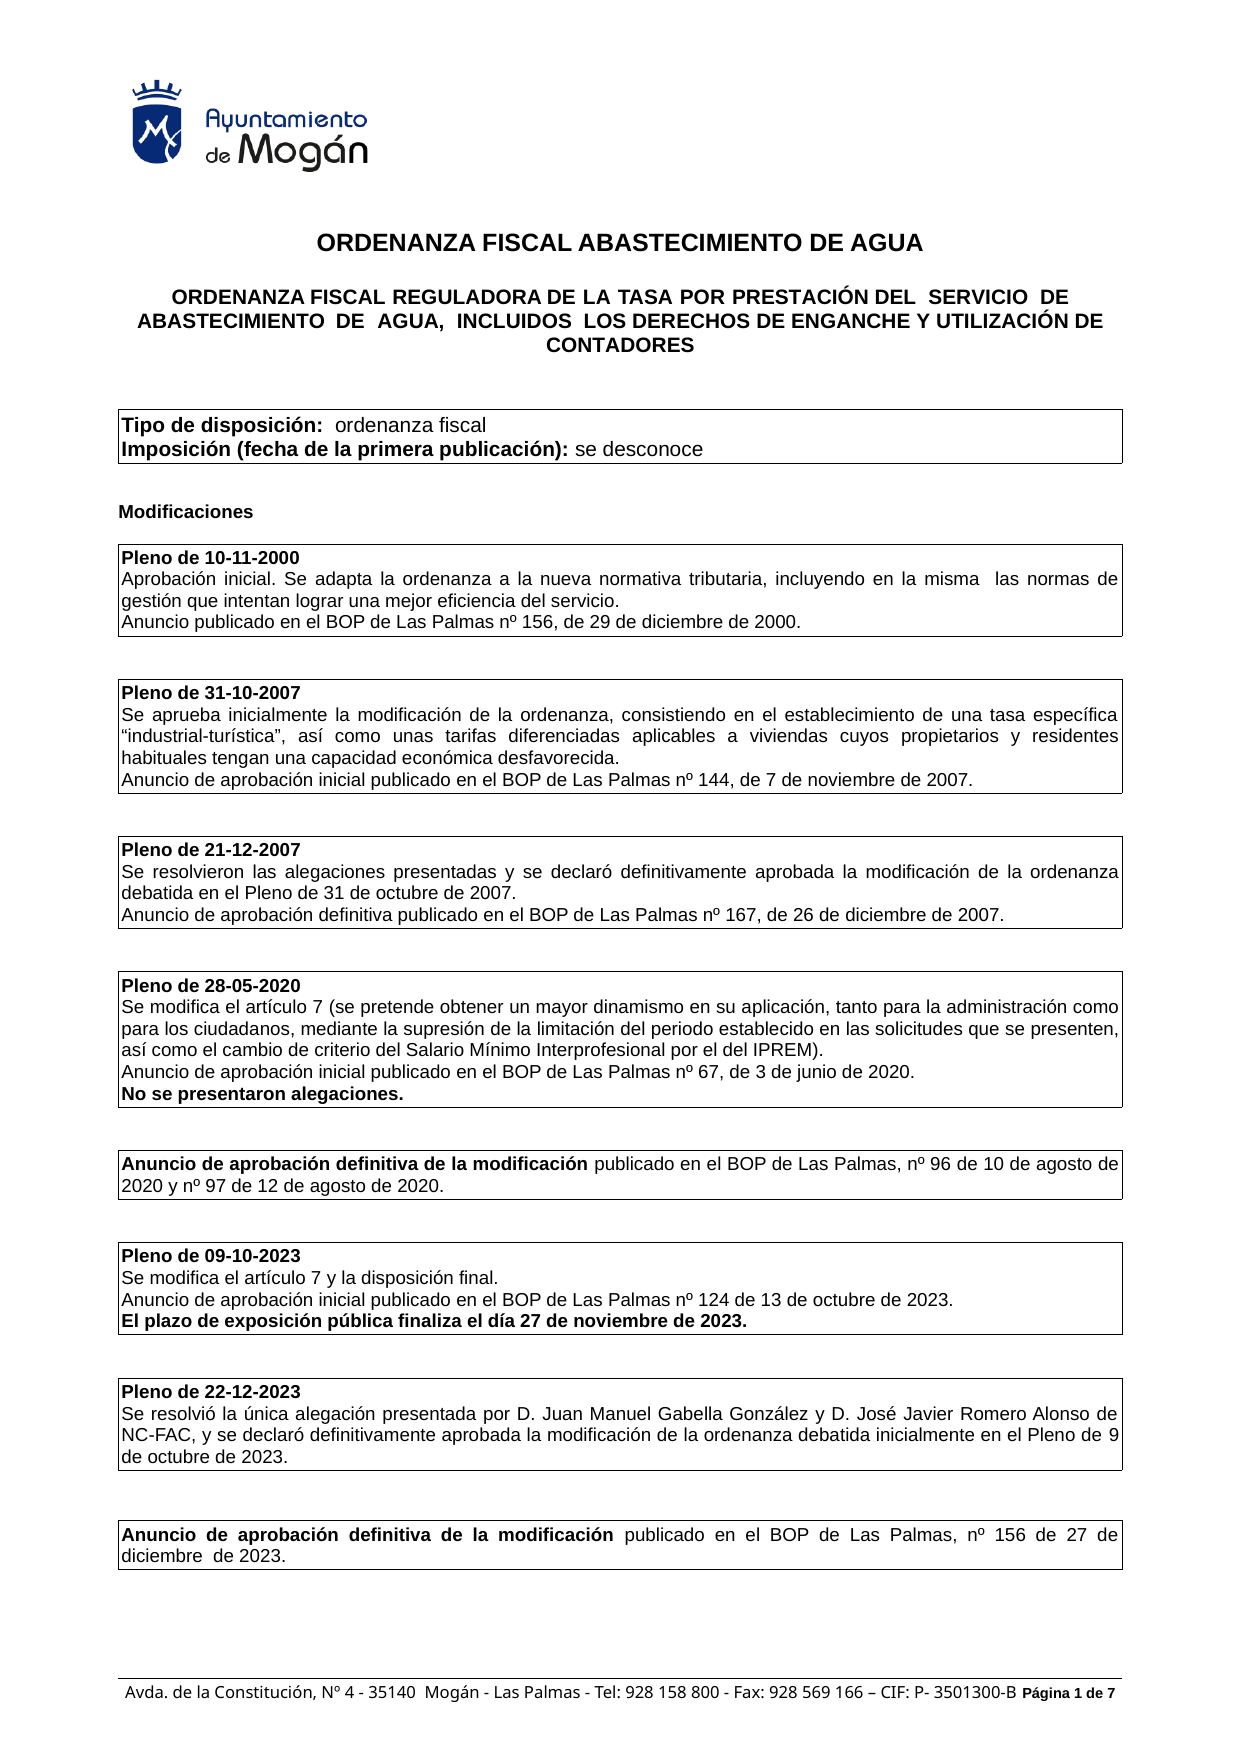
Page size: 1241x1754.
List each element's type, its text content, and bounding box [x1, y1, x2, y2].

text Anuncio de aprobación inicial publicado en el BOP de Las Palmas nº 67, de 3 de junio de 2020. [119, 1058, 1122, 1079]
text Modificaciones [118, 501, 1122, 522]
text Pleno de 28-05-2020 [119, 972, 1122, 993]
text Tipo de disposición: ordenanza fiscal [119, 410, 1122, 433]
text Pleno de 31-10-2007 [119, 680, 1122, 701]
text Aprobación inicial. Se adapta la ordenanza a la nueva normativa tributaria, incluyendo en la misma las normas de gestión que intentan lograr una mejor eficiencia del servicio. [119, 565, 1122, 608]
text Anuncio publicado en el BOP de Las Palmas nº 156, de 29 de diciembre de 2000. [119, 608, 1122, 636]
text Pleno de 21-12-2007 [119, 837, 1122, 858]
text Se resolvió la única alegación presentada por D. Juan Manuel Gabella González y D. José Javier Romero Alonso de NC-FAC, y se declaró definitivamente aprobada la modificación de la ordenanza debatida inicialmente en el Pleno de 9 de octubre de 2023. [119, 1399, 1122, 1470]
text El plazo de exposición pública finaliza el día 27 de noviembre de 2023. [119, 1307, 1122, 1334]
text Se modifica el artículo 7 y la disposición final. [119, 1264, 1122, 1285]
text Anuncio de aprobación definitiva de la modificación publicado en el BOP de Las Palmas, nº 96 de 10 de agosto de 2020 y nº 97 de 12 de agosto de 2020. [119, 1151, 1122, 1199]
text ORDENANZA FISCAL ABASTECIMIENTO DE AGUA [118, 227, 1122, 256]
text Anuncio de aprobación inicial publicado en el BOP de Las Palmas nº 124 de 13 de octubre de 2023. [119, 1285, 1122, 1307]
picture [117, 58, 385, 190]
text Anuncio de aprobación definitiva de la modificación publicado en el BOP de Las Palmas, nº 156 de 27 de diciembre de 2023. [119, 1521, 1122, 1569]
text Pleno de 09-10-2023 [119, 1243, 1122, 1264]
text Pleno de 10-11-2000 [119, 545, 1122, 565]
text Se resolvieron las alegaciones presentadas y se declaró definitivamente aprobada la modificación de la ordenanza debatida en el Pleno de 31 de octubre de 2007. [119, 858, 1122, 901]
text ORDENANZA FISCAL REGULADORA DE LA TASA POR PRESTACIÓN DEL SERVICIO DE ABASTECIMIENTO DE AGUA, INCLUIDOS LOS DERECHOS DE ENGANCHE Y UTILIZACIÓN DE CONTADORES [118, 285, 1122, 357]
text Imposición (fecha de la primera publicación): se desconoce [119, 433, 1122, 463]
text Se modifica el artículo 7 (se pretende obtener un mayor dinamismo en su aplicación, tanto para la administración como para los ciudadanos, mediante la supresión de la limitación del periodo establecido en las solicitudes que se presenten, así como el cambio de criterio del Salario Mínimo Interprofesional por el del IPREM). [119, 993, 1122, 1058]
text Anuncio de aprobación inicial publicado en el BOP de Las Palmas nº 144, de 7 de noviembre de 2007. [119, 765, 1122, 793]
text Anuncio de aprobación definitiva publicado en el BOP de Las Palmas nº 167, de 26 de diciembre de 2007. [119, 901, 1122, 928]
text No se presentaron alegaciones. [119, 1079, 1122, 1107]
text Se aprueba inicialmente la modificación de la ordenanza, consistiendo en el establecimiento de una tasa específica “industrial-turística”, así como unas tarifas diferenciadas aplicables a viviendas cuyos propietarios y residentes habituales tengan una capacidad económica desfavorecida. [119, 701, 1122, 765]
text Pleno de 22-12-2023 [119, 1379, 1122, 1399]
